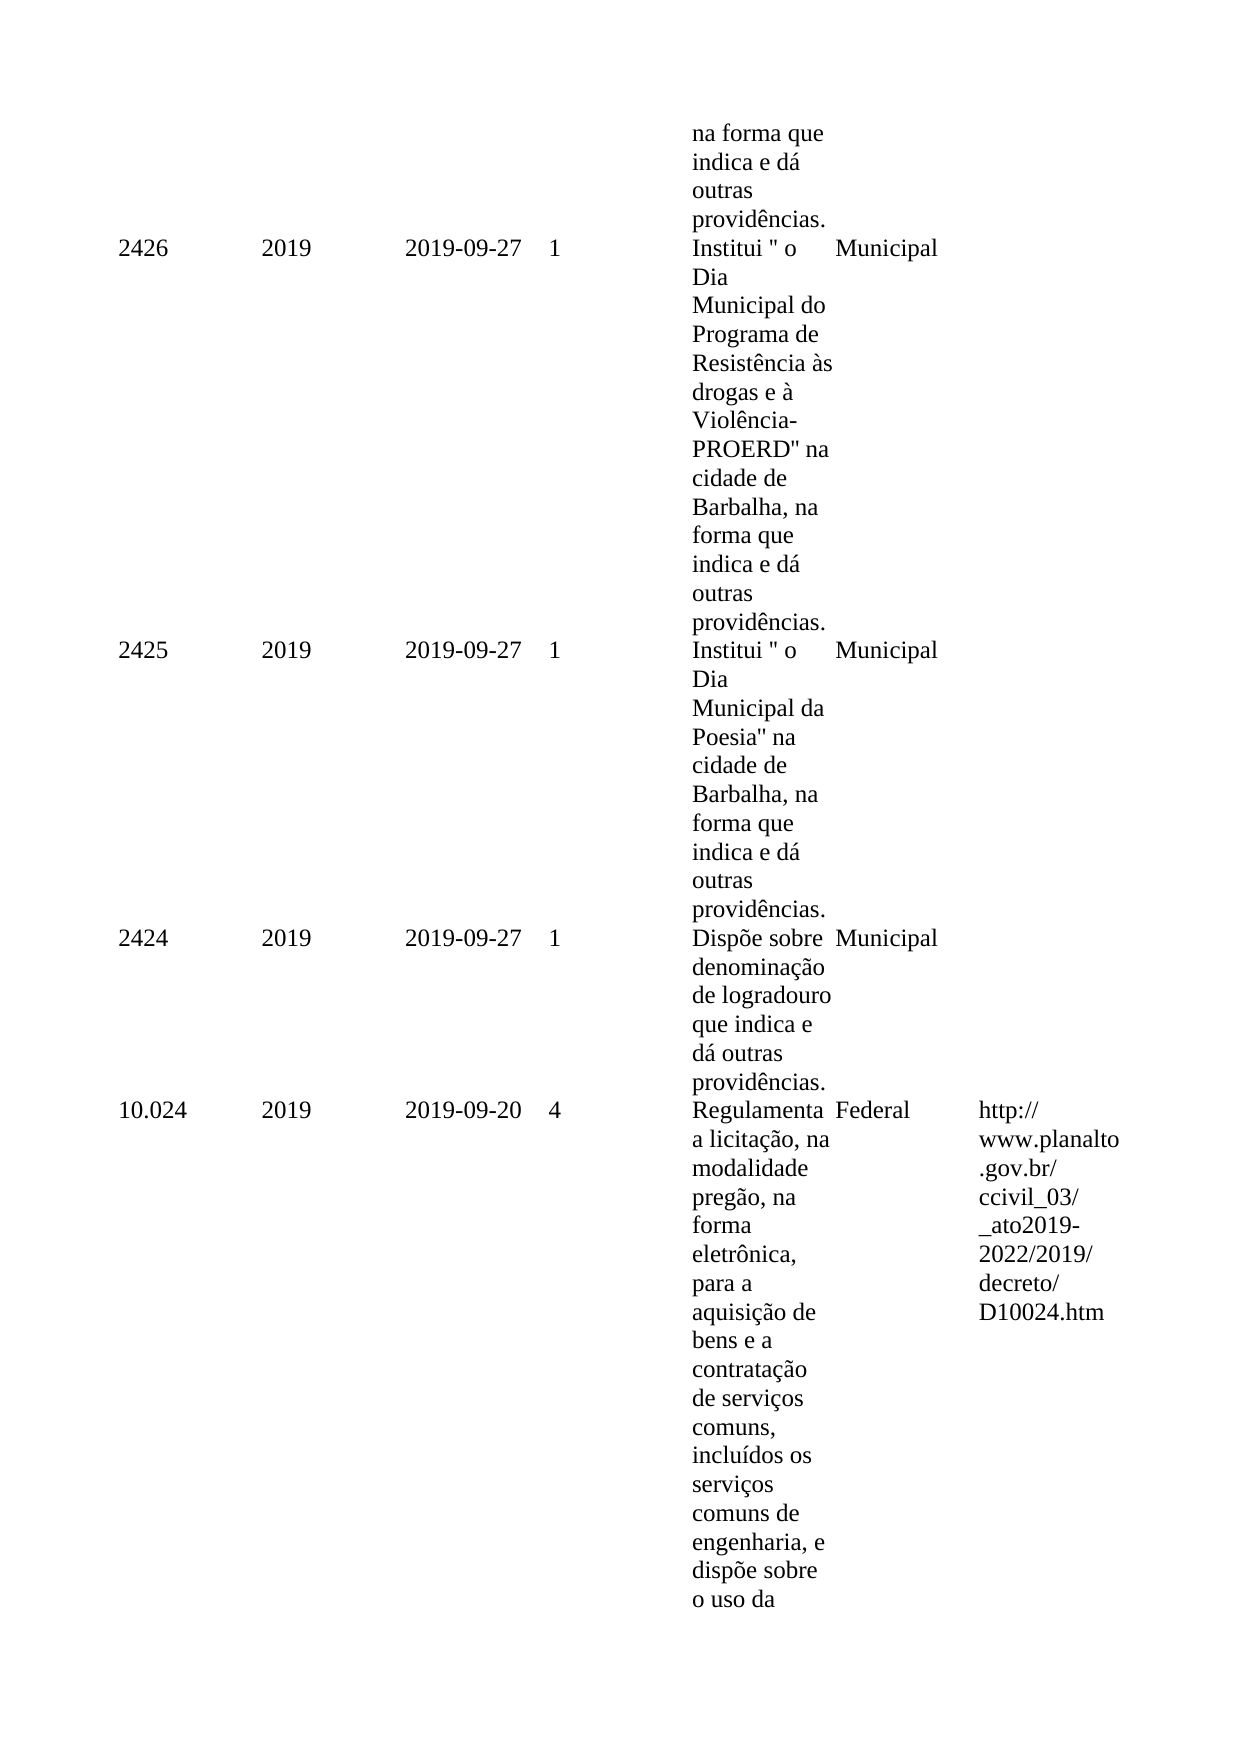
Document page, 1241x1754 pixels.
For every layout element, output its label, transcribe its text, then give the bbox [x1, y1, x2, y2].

table_cell 10.024 [118, 1096, 261, 1613]
table_cell http://www.planalto.gov.br/ccivil_03/_ato2019-2022/2019/decreto/D10024.htm [979, 1096, 1122, 1613]
table_cell Municipal [835, 636, 979, 923]
table_cell 1 [548, 233, 692, 636]
table_cell 2019 [261, 1096, 405, 1613]
table_cell 2426 [118, 233, 261, 636]
table_cell 2019 [261, 233, 405, 636]
table_cell [979, 636, 1122, 923]
table_cell na forma que indica e dá outras providências. [692, 118, 835, 233]
table_cell [261, 118, 405, 233]
table_cell [118, 118, 261, 233]
table_cell Regulamenta a licitação, na modalidade pregão, na forma eletrônica, para a aquisição de bens e a contratação de serviços comuns, incluídos os serviços comuns de engenharia, e dispõe sobre o uso da [692, 1096, 835, 1613]
table_cell 2019 [261, 923, 405, 1096]
table_cell [979, 118, 1122, 233]
table_cell 1 [548, 636, 692, 923]
table_cell [979, 233, 1122, 636]
table_cell 2019-09-27 [405, 233, 548, 636]
table_cell 4 [548, 1096, 692, 1613]
table_cell Institui '' o Dia Municipal do Programa de Resistência às drogas e à Violência- PROERD'' na cidade de Barbalha, na forma que indica e dá outras providências. [692, 233, 835, 636]
table_cell Federal [835, 1096, 979, 1613]
table_cell Institui '' o Dia Municipal da Poesia'' na cidade de Barbalha, na forma que indica e dá outras providências. [692, 636, 835, 923]
table_cell 2425 [118, 636, 261, 923]
table_cell [835, 118, 979, 233]
table_cell 2019-09-27 [405, 636, 548, 923]
table_cell 2019 [261, 636, 405, 923]
table_cell [548, 118, 692, 233]
table_cell 2019-09-27 [405, 923, 548, 1096]
table_cell Dispõe sobre denominação de logradouro que indica e dá outras providências. [692, 923, 835, 1096]
table_cell Municipal [835, 923, 979, 1096]
table_cell Municipal [835, 233, 979, 636]
table_cell 2019-09-20 [405, 1096, 548, 1613]
table_cell [405, 118, 548, 233]
table_cell 2424 [118, 923, 261, 1096]
table_cell 1 [548, 923, 692, 1096]
table_cell [979, 923, 1122, 1096]
